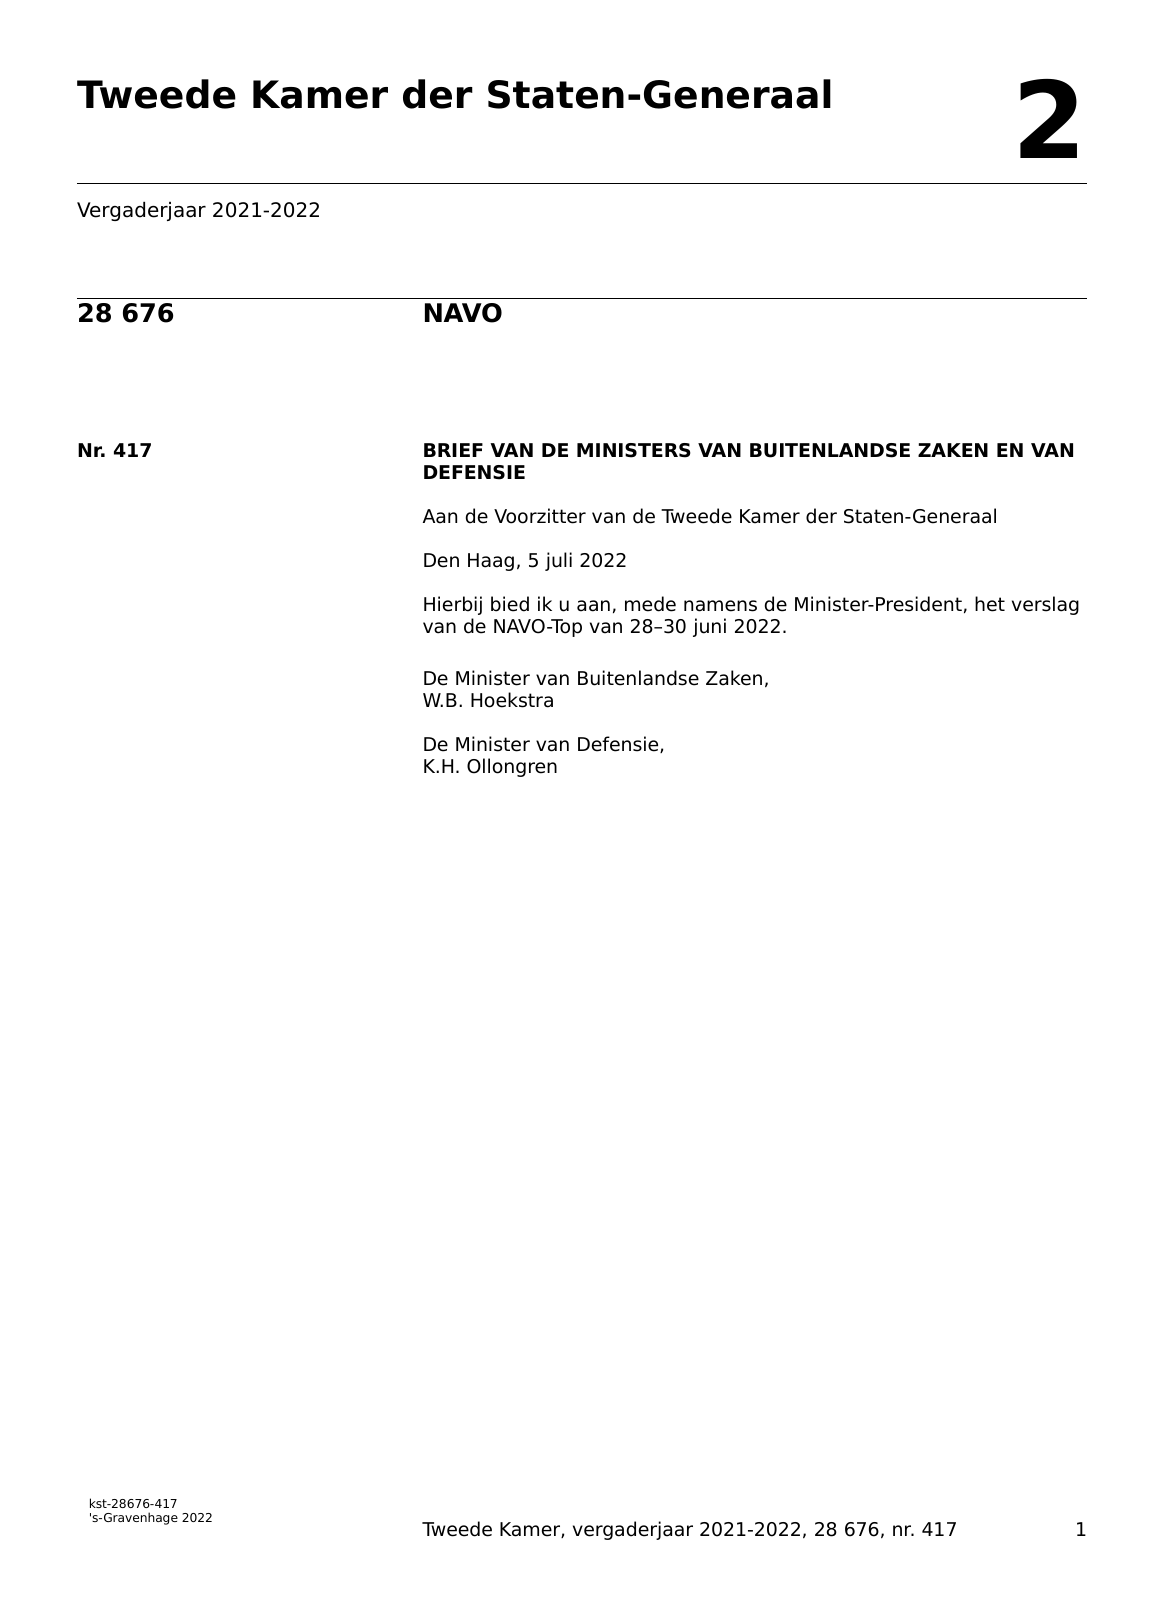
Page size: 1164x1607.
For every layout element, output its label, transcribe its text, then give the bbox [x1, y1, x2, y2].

text De Minister van Buitenlandse Zaken, W.B. Hoekstra [422, 668, 1087, 712]
text Hierbij bied ik u aan, mede namens de Minister-President, het verslag van de NAVO-Top van 28–30 juni 2022. [422, 594, 1087, 638]
subtitle 28 676 NAVO [77, 299, 1087, 329]
table_header Tweede Kamer der Staten-Generaal [77, 59, 886, 183]
text 's-Gravenhage 2022 [88, 1511, 323, 1525]
text kst-28676-417 [88, 1497, 323, 1511]
table_header 2 [886, 59, 1087, 183]
text De Minister van Defensie, K.H. Ollongren [422, 734, 1087, 778]
subtitle Nr. 417 BRIEF VAN DE MINISTERS VAN BUITENLANDSE ZAKEN EN VAN DEFENSIE [77, 440, 1087, 484]
table_cell Vergaderjaar 2021-2022 [77, 184, 1087, 298]
text Aan de Voorzitter van de Tweede Kamer der Staten-Generaal [422, 506, 1087, 528]
text Den Haag, 5 juli 2022 [422, 550, 1087, 572]
